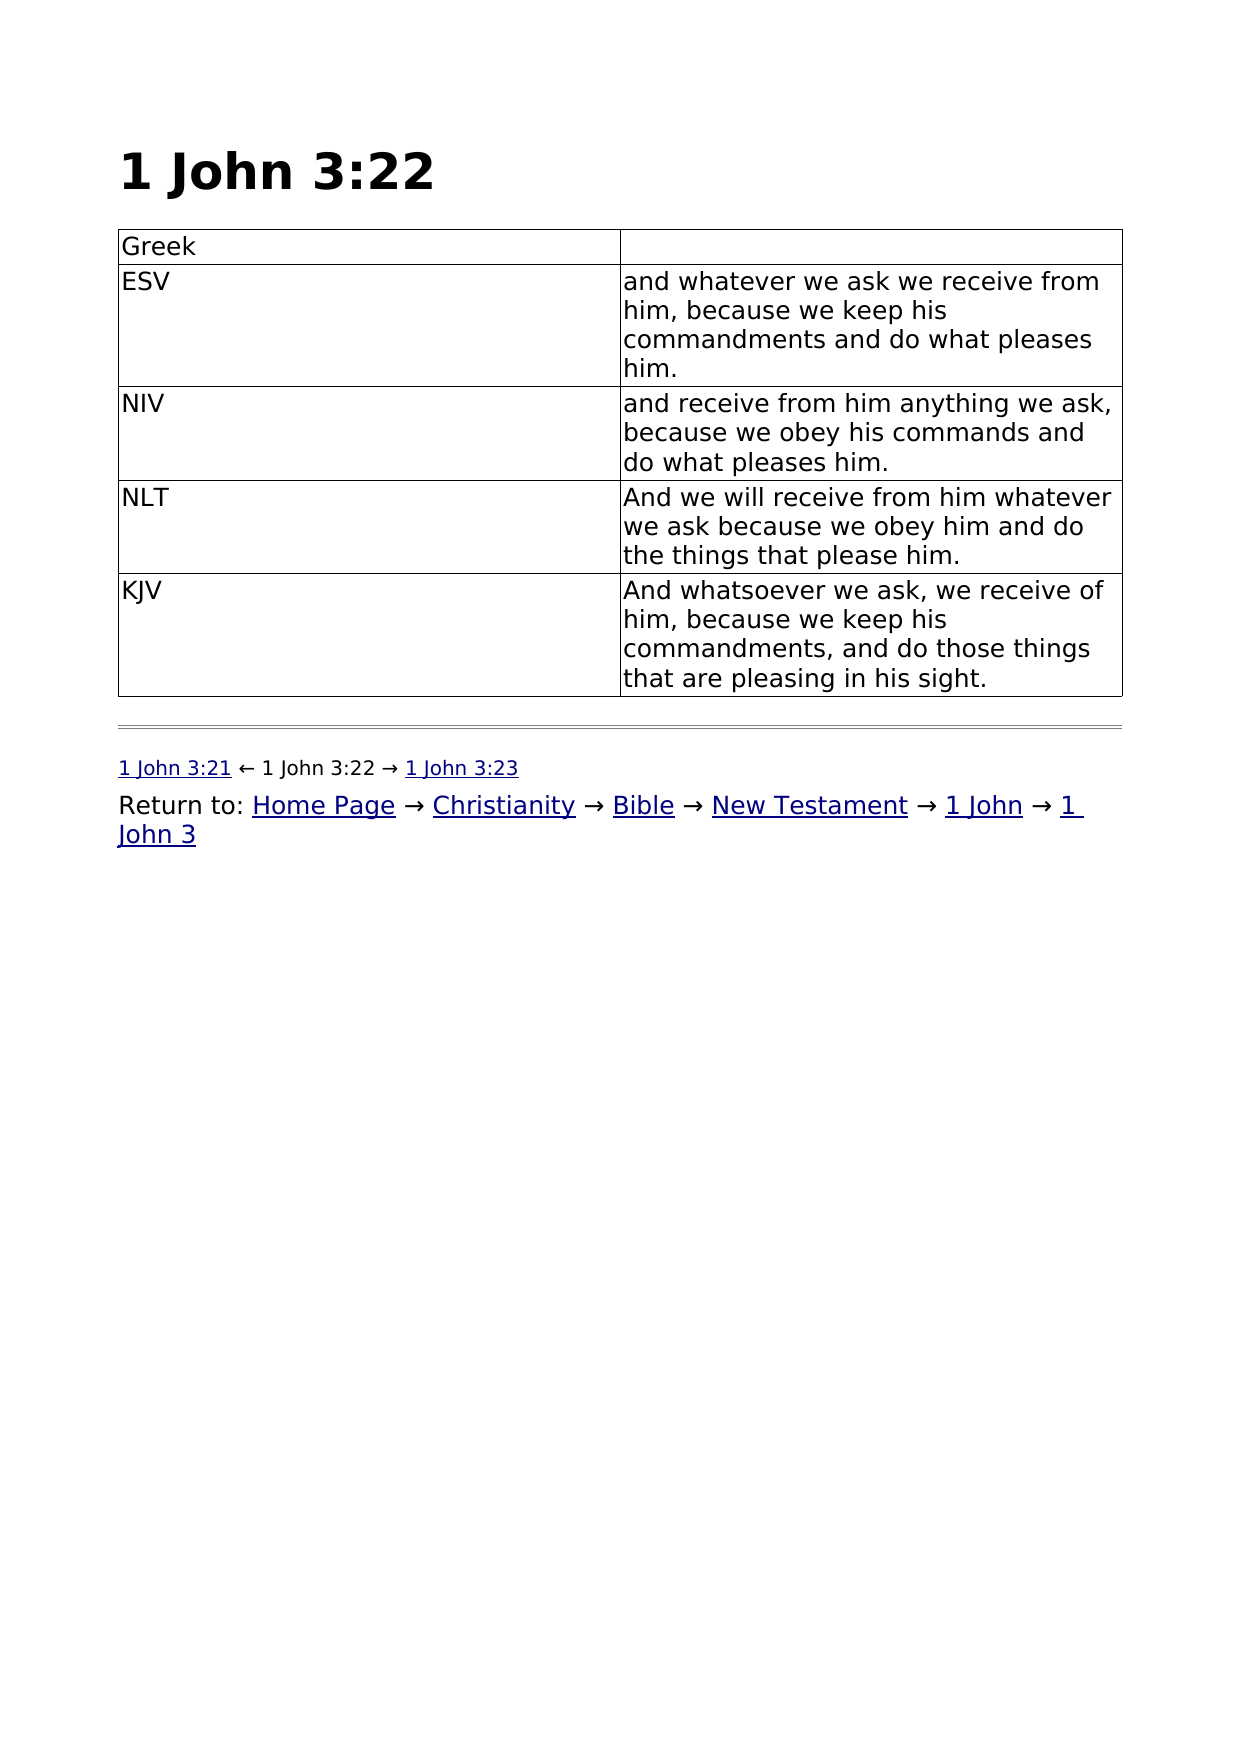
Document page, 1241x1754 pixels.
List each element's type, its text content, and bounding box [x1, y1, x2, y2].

table_cell ESV [119, 265, 620, 386]
table_cell and receive from him anything we ask, because we obey his commands and do what pleases him. [621, 387, 1122, 480]
table_cell And we will receive from him whatever we ask because we obey him and do the things that please him. [621, 481, 1122, 573]
table_header Greek [119, 230, 620, 264]
table_cell and whatever we ask we receive from him, because we keep his commandments and do what pleases him. [621, 265, 1122, 386]
text Return to: Home Page → Christianity → Bible → New Testament → 1 John → 1 John 3 [118, 791, 1122, 849]
table_cell NIV [119, 387, 620, 480]
table_cell And whatsoever we ask, we receive of him, because we keep his commandments, and do those things that are pleasing in his sight. [621, 574, 1122, 696]
text 1 John 3:21 ← 1 John 3:22 → 1 John 3:23 [118, 757, 1122, 791]
table_header [621, 230, 1122, 264]
table_cell KJV [119, 574, 620, 696]
table_cell NLT [119, 481, 620, 573]
subtitle 1 John 3:22 [118, 143, 1122, 201]
